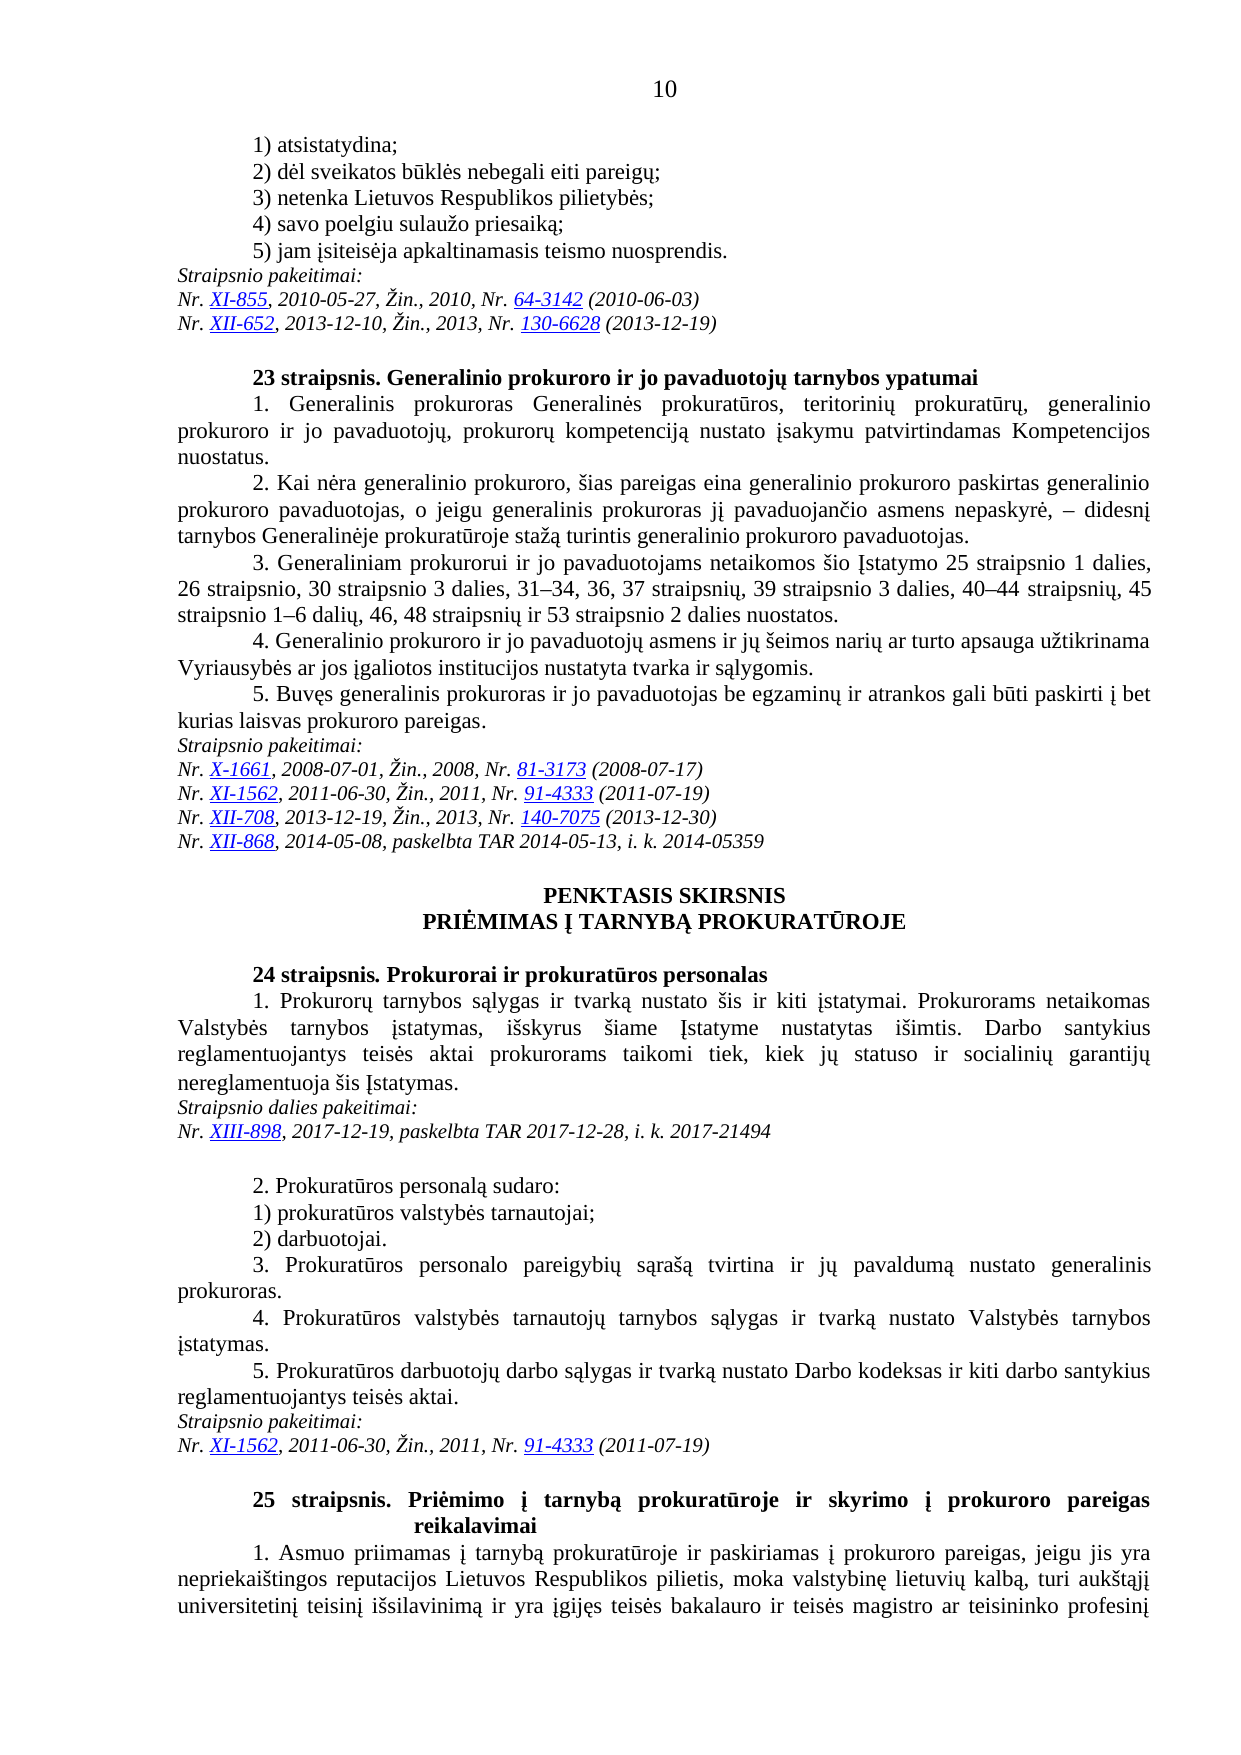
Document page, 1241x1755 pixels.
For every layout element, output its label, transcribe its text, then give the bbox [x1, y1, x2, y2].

text 5. Prokuratūros darbuotojų darbo sąlygas ir tvarką nustato Darbo kodeksas ir kiti darbo santykius reglamentuojantys teisės aktai. [177, 1357, 1152, 1409]
text 25 straipsnis. Priėmimo į tarnybą prokuratūroje ir skyrimo į prokuroro pareigas reikalavimai [252, 1486, 1152, 1539]
text 1) atsistatydina; [177, 131, 1152, 158]
text 4) savo poelgiu sulaužo priesaiką; [177, 210, 1152, 237]
text 1. Asmuo priimamas į tarnybą prokuratūroje ir paskiriamas į prokuroro pareigas, jeigu jis yra nepriekaištingos reputacijos Lietuvos Respublikos pilietis, moka valstybinę lietuvių kalbą, turi aukštąjį universitetinį teisinį išsilavinimą ir yra įgijęs teisės bakalauro ir teisės magistro ar teisininko profesinį [177, 1539, 1152, 1618]
text Nr. XII-868, 2014-05-08, paskelbta TAR 2014-05-13, i. k. 2014-05359 [177, 829, 1152, 853]
text Nr. XI-1562, 2011-06-30, Žin., 2011, Nr. 91-4333 (2011-07-19) [177, 1433, 1152, 1457]
text 3. Generaliniam prokurorui ir jo pavaduotojams netaikomos šio Įstatymo 25 straipsnio 1 dalies, 26 straipsnio, 30 straipsnio 3 dalies, 31–34, 36, 37 straipsnių, 39 straipsnio 3 dalies, 40–44 straipsnių, 45 straipsnio 1–6 dalių, 46, 48 straipsnių ir 53 straipsnio 2 dalies nuostatos. [177, 548, 1152, 628]
text 3) netenka Lietuvos Respublikos pilietybės; [177, 184, 1152, 210]
text 2. Prokuratūros personalą sudaro: [177, 1172, 1152, 1198]
text 2) dėl sveikatos būklės nebegali eiti pareigų; [177, 158, 1152, 184]
text 1. Generalinis prokuroras Generalinės prokuratūros, teritorinių prokuratūrų, generalinio prokuroro ir jo pavaduotojų, prokurorų kompetenciją nustato įsakymu patvirtindamas Kompetencijos nuostatus. [177, 390, 1152, 469]
text 24 straipsnis. Prokurorai ir prokuratūros personalas [177, 961, 1152, 987]
text Nr. XI-1562, 2011-06-30, Žin., 2011, Nr. 91-4333 (2011-07-19) [177, 781, 1152, 805]
text Nr. XII-652, 2013-12-10, Žin., 2013, Nr. 130-6628 (2013-12-19) [177, 311, 1152, 335]
text Penktasis skirsnis [177, 882, 1152, 908]
text 5) jam įsiteisėja apkaltinamasis teismo nuosprendis. [177, 237, 1152, 263]
text 2) darbuotojai. [177, 1225, 1152, 1251]
text Straipsnio pakeitimai: [177, 1409, 1152, 1433]
text Nr. XI-855, 2010-05-27, Žin., 2010, Nr. 64-3142 (2010-06-03) [177, 287, 1152, 311]
text Straipsnio pakeitimai: [177, 263, 1152, 287]
text Straipsnio pakeitimai: [177, 733, 1152, 757]
text 23 straipsnis. Generalinio prokuroro ir jo pavaduotojų tarnybos ypatumai [177, 364, 1152, 390]
text Straipsnio dalies pakeitimai: [177, 1095, 1152, 1119]
text 1. Prokurorų tarnybos sąlygas ir tvarką nustato šis ir kiti įstatymai. Prokurorams netaikomas Valstybės tarnybos įstatymas, išskyrus šiame Įstatyme nustatytas išimtis. Darbo santykius reglamentuojantys teisės aktai prokurorams taikomi tiek, kiek jų statuso ir socialinių garantijų nereglamentuoja šis Įstatymas. [177, 987, 1152, 1095]
text 1) prokuratūros valstybės tarnautojai; [177, 1198, 1152, 1225]
text 5. Buvęs generalinis prokuroras ir jo pavaduotojas be egzaminų ir atrankos gali būti paskirti į bet kurias laisvas prokuroro pareigas. [177, 680, 1152, 733]
text 2. Kai nėra generalinio prokuroro, šias pareigas eina generalinio prokuroro paskirtas generalinio prokuroro pavaduotojas, o jeigu generalinis prokuroras jį pavaduojančio asmens nepaskyrė, – didesnį tarnybos Generalinėje prokuratūroje stažą turintis generalinio prokuroro pavaduotojas. [177, 469, 1152, 548]
text Nr. XII-708, 2013-12-19, Žin., 2013, Nr. 140-7075 (2013-12-30) [177, 805, 1152, 829]
text 3. Prokuratūros personalo pareigybių sąrašą tvirtina ir jų pavaldumą nustato generalinis prokuroras. [177, 1251, 1152, 1304]
text Nr. X-1661, 2008-07-01, Žin., 2008, Nr. 81-3173 (2008-07-17) [177, 757, 1152, 781]
text Priėmimas į tarnybą prokuratūroje [177, 908, 1152, 935]
text 4. Prokuratūros valstybės tarnautojų tarnybos sąlygas ir tvarką nustato Valstybės tarnybos įstatymas. [177, 1304, 1152, 1357]
text 4. Generalinio prokuroro ir jo pavaduotojų asmens ir jų šeimos narių ar turto apsauga užtikrinama Vyriausybės ar jos įgaliotos institucijos nustatyta tvarka ir sąlygomis. [177, 628, 1152, 680]
text Nr. XIII-898, 2017-12-19, paskelbta TAR 2017-12-28, i. k. 2017-21494 [177, 1119, 1152, 1143]
